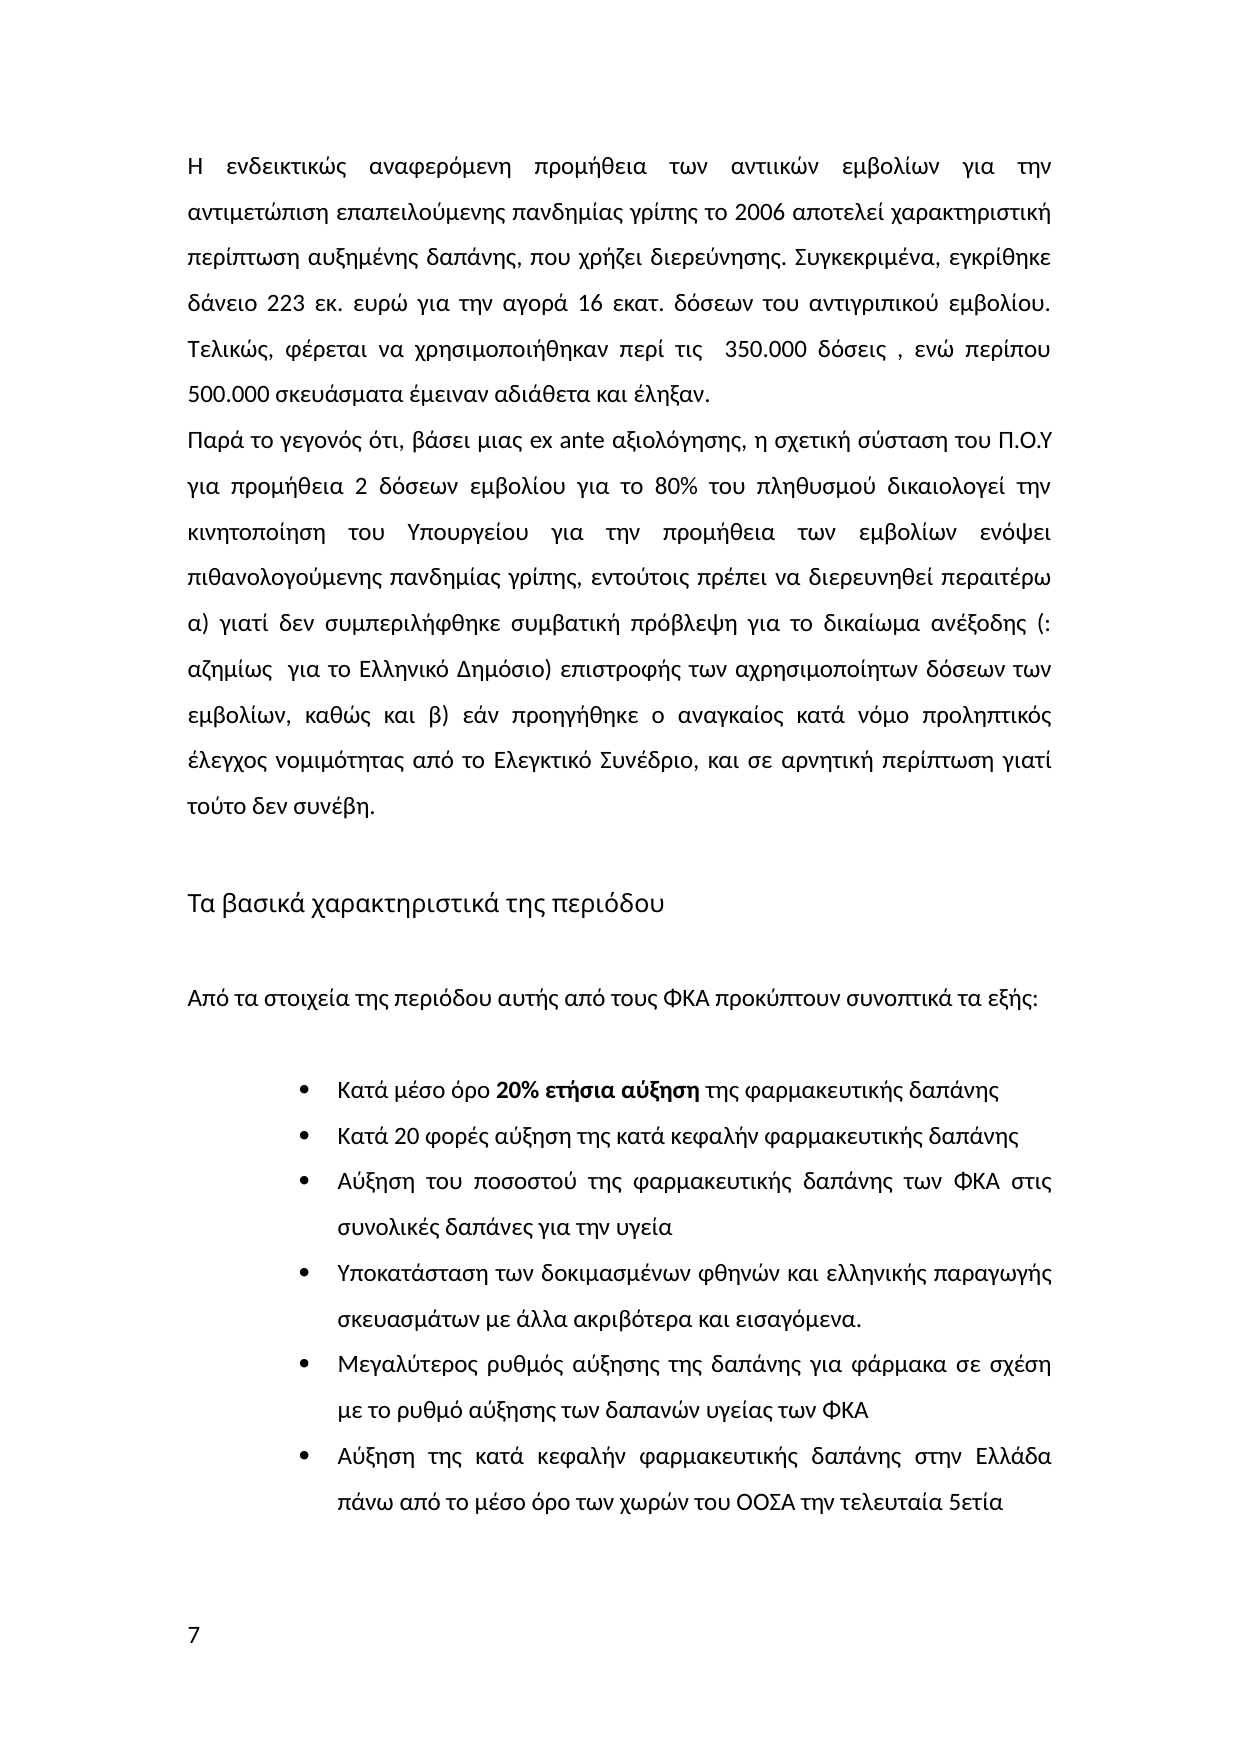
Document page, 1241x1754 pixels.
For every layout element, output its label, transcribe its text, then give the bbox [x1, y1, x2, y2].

list Μεγαλύτερος ρυθμός αύξησης της δαπάνης για φάρμακα σε σχέση με το ρυθμό αύξησης των δαπανών υγείας των ΦΚΑ [300, 1348, 1053, 1425]
list Κατά μέσο όρο 20% ετήσια αύξηση της φαρμακευτικής δαπάνης [300, 1074, 1053, 1104]
list Αύξηση της κατά κεφαλήν φαρμακευτικής δαπάνης στην Ελλάδα πάνω από το μέσο όρο των χωρών του ΟΟΣΑ την τελευταία 5ετία [300, 1440, 1053, 1516]
list Κατά 20 φορές αύξηση της κατά κεφαλήν φαρμακευτικής δαπάνης [300, 1120, 1053, 1150]
list Αύξηση του ποσοστού της φαρμακευτικής δαπάνης των ΦΚΑ στις συνολικές δαπάνες για την υγεία [300, 1166, 1053, 1242]
text Από τα στοιχεία της περιόδου αυτής από τους ΦΚΑ προκύπτουν συνοπτικά τα εξής: [187, 983, 1053, 1013]
subtitle Τα βασικά χαρακτηριστικά της περιόδου [187, 886, 1053, 920]
list Υποκατάσταση των δοκιμασμένων φθηνών και ελληνικής παραγωγής σκευασμάτων με άλλα ακριβότερα και εισαγόμενα. [300, 1257, 1053, 1333]
text Παρά το γεγονός ότι, βάσει μιας ex ante αξιολόγησης, η σχετική σύσταση του Π.Ο.Υ για προμήθεια 2 δόσεων εμβολίου για το 80% του πληθυσμού δικαιολογεί την κινητοποίηση του Υπουργείου για την προμήθεια των εμβολίων ενόψει πιθανολογούμενης πανδημίας γρίπης, εντούτοις πρέπει να διερευνηθεί περαιτέρω α) γιατί δεν συμπεριλήφθηκε συμβατική πρόβλεψη για το δικαίωμα ανέξοδης (: αζημίως για το Ελληνικό Δημόσιο) επιστροφής των αχρησιμοποίητων δόσεων των εμβολίων, καθώς και β) εάν προηγήθηκε ο αναγκαίος κατά νόμο προληπτικός έλεγχος νομιμότητας από το Ελεγκτικό Συνέδριο, και σε αρνητική περίπτωση γιατί τούτο δεν συνέβη. [187, 424, 1053, 821]
text Η ενδεικτικώς αναφερόμενη προμήθεια των αντιικών εμβολίων για την αντιμετώπιση επαπειλούμενης πανδημίας γρίπης το 2006 αποτελεί χαρακτηριστική περίπτωση αυξημένης δαπάνης, που χρήζει διερεύνησης. Συγκεκριμένα, εγκρίθηκε δάνειο 223 εκ. ευρώ για την αγορά 16 εκατ. δόσεων του αντιγριπικού εμβολίου. Τελικώς, φέρεται να χρησιμοποιήθηκαν περί τις 350.000 δόσεις , ενώ περίπου 500.000 σκευάσματα έμειναν αδιάθετα και έληξαν. [187, 150, 1053, 409]
